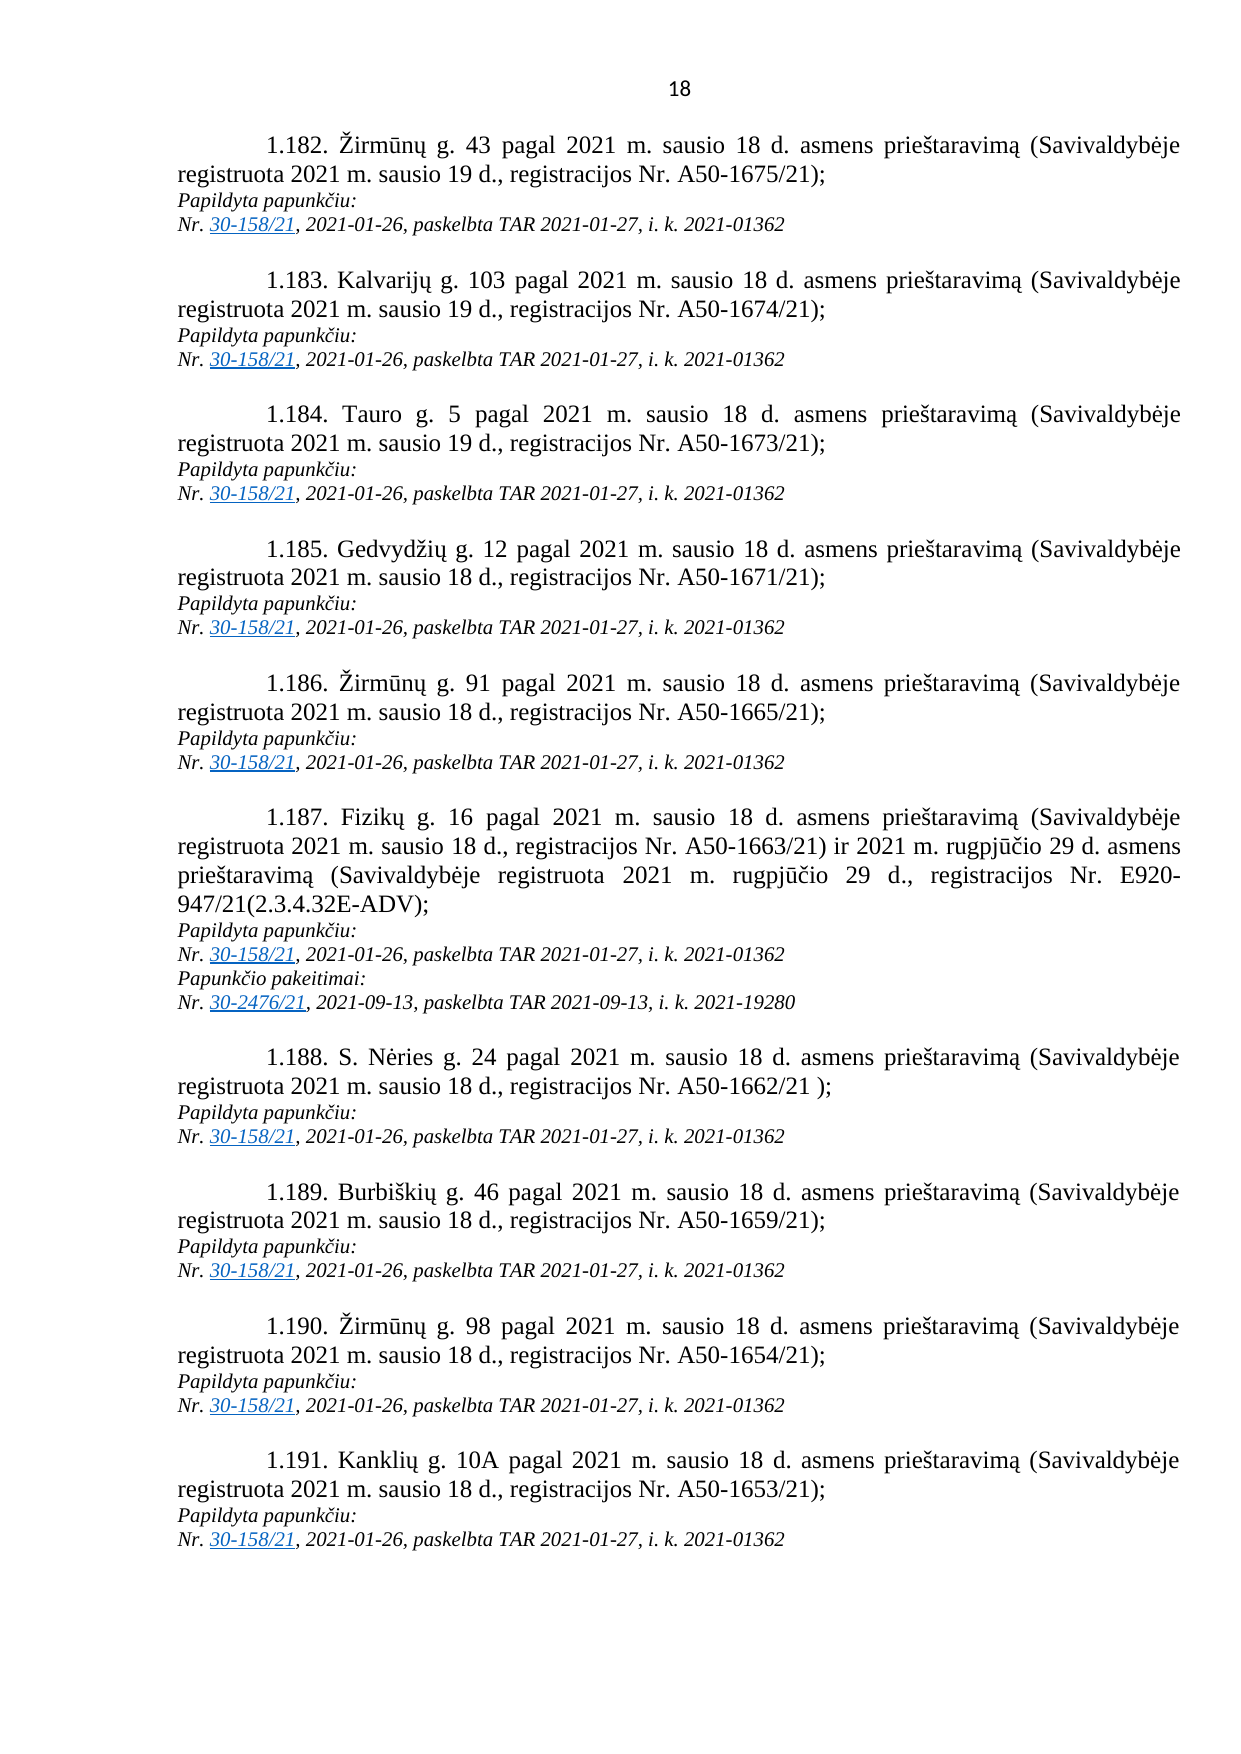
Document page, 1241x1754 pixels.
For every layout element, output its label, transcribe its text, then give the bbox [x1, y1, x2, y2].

text 1.183. Kalvarijų g. 103 pagal 2021 m. sausio 18 d. asmens prieštaravimą (Savivaldybėje registruota 2021 m. sausio 19 d., registracijos Nr. A50-1674/21); [177, 265, 1181, 322]
text 1.190. Žirmūnų g. 98 pagal 2021 m. sausio 18 d. asmens prieštaravimą (Savivaldybėje registruota 2021 m. sausio 18 d., registracijos Nr. A50-1654/21); [177, 1311, 1181, 1369]
text Nr. 30-158/21, 2021-01-26, paskelbta TAR 2021-01-27, i. k. 2021-01362 [177, 615, 1181, 639]
text 1.191. Kanklių g. 10A pagal 2021 m. sausio 18 d. asmens prieštaravimą (Savivaldybėje registruota 2021 m. sausio 18 d., registracijos Nr. A50-1653/21); [177, 1446, 1181, 1503]
text Nr. 30-158/21, 2021-01-26, paskelbta TAR 2021-01-27, i. k. 2021-01362 [177, 1527, 1181, 1551]
text 1.187. Fizikų g. 16 pagal 2021 m. sausio 18 d. asmens prieštaravimą (Savivaldybėje registruota 2021 m. sausio 18 d., registracijos Nr. A50-1663/21) ir 2021 m. rugpjūčio 29 d. asmens prieštaravimą (Savivaldybėje registruota 2021 m. rugpjūčio 29 d., registracijos Nr. E920-947/21(2.3.4.32E-ADV); [177, 802, 1181, 917]
text Papildyta papunkčiu: [177, 322, 1181, 347]
text Papildyta papunkčiu: [177, 726, 1181, 750]
text Papildyta papunkčiu: [177, 1234, 1181, 1258]
text Papildyta papunkčiu: [177, 917, 1181, 942]
text 1.185. Gedvydžių g. 12 pagal 2021 m. sausio 18 d. asmens prieštaravimą (Savivaldybėje registruota 2021 m. sausio 18 d., registracijos Nr. A50-1671/21); [177, 534, 1181, 591]
text Nr. 30-158/21, 2021-01-26, paskelbta TAR 2021-01-27, i. k. 2021-01362 [177, 1124, 1181, 1148]
text Papildyta papunkčiu: [177, 457, 1181, 481]
text Papunkčio pakeitimai: [177, 966, 1181, 990]
text Nr. 30-158/21, 2021-01-26, paskelbta TAR 2021-01-27, i. k. 2021-01362 [177, 1258, 1181, 1282]
text Nr. 30-2476/21, 2021-09-13, paskelbta TAR 2021-09-13, i. k. 2021-19280 [177, 990, 1181, 1014]
text Papildyta papunkčiu: [177, 591, 1181, 615]
text Papildyta papunkčiu: [177, 188, 1181, 212]
text Nr. 30-158/21, 2021-01-26, paskelbta TAR 2021-01-27, i. k. 2021-01362 [177, 942, 1181, 966]
text 1.182. Žirmūnų g. 43 pagal 2021 m. sausio 18 d. asmens prieštaravimą (Savivaldybėje registruota 2021 m. sausio 19 d., registracijos Nr. A50-1675/21); [177, 131, 1181, 188]
text Nr. 30-158/21, 2021-01-26, paskelbta TAR 2021-01-27, i. k. 2021-01362 [177, 1393, 1181, 1417]
text Papildyta papunkčiu: [177, 1100, 1181, 1124]
text Papildyta papunkčiu: [177, 1369, 1181, 1393]
text Nr. 30-158/21, 2021-01-26, paskelbta TAR 2021-01-27, i. k. 2021-01362 [177, 750, 1181, 774]
text Nr. 30-158/21, 2021-01-26, paskelbta TAR 2021-01-27, i. k. 2021-01362 [177, 347, 1181, 371]
text Nr. 30-158/21, 2021-01-26, paskelbta TAR 2021-01-27, i. k. 2021-01362 [177, 212, 1181, 236]
text 1.189. Burbiškių g. 46 pagal 2021 m. sausio 18 d. asmens prieštaravimą (Savivaldybėje registruota 2021 m. sausio 18 d., registracijos Nr. A50-1659/21); [177, 1177, 1181, 1234]
text 1.184. Tauro g. 5 pagal 2021 m. sausio 18 d. asmens prieštaravimą (Savivaldybėje registruota 2021 m. sausio 19 d., registracijos Nr. A50-1673/21); [177, 399, 1181, 457]
text Nr. 30-158/21, 2021-01-26, paskelbta TAR 2021-01-27, i. k. 2021-01362 [177, 481, 1181, 505]
text 1.188. S. Nėries g. 24 pagal 2021 m. sausio 18 d. asmens prieštaravimą (Savivaldybėje registruota 2021 m. sausio 18 d., registracijos Nr. A50-1662/21 ); [177, 1042, 1181, 1100]
text 1.186. Žirmūnų g. 91 pagal 2021 m. sausio 18 d. asmens prieštaravimą (Savivaldybėje registruota 2021 m. sausio 18 d., registracijos Nr. A50-1665/21); [177, 668, 1181, 726]
text Papildyta papunkčiu: [177, 1503, 1181, 1527]
